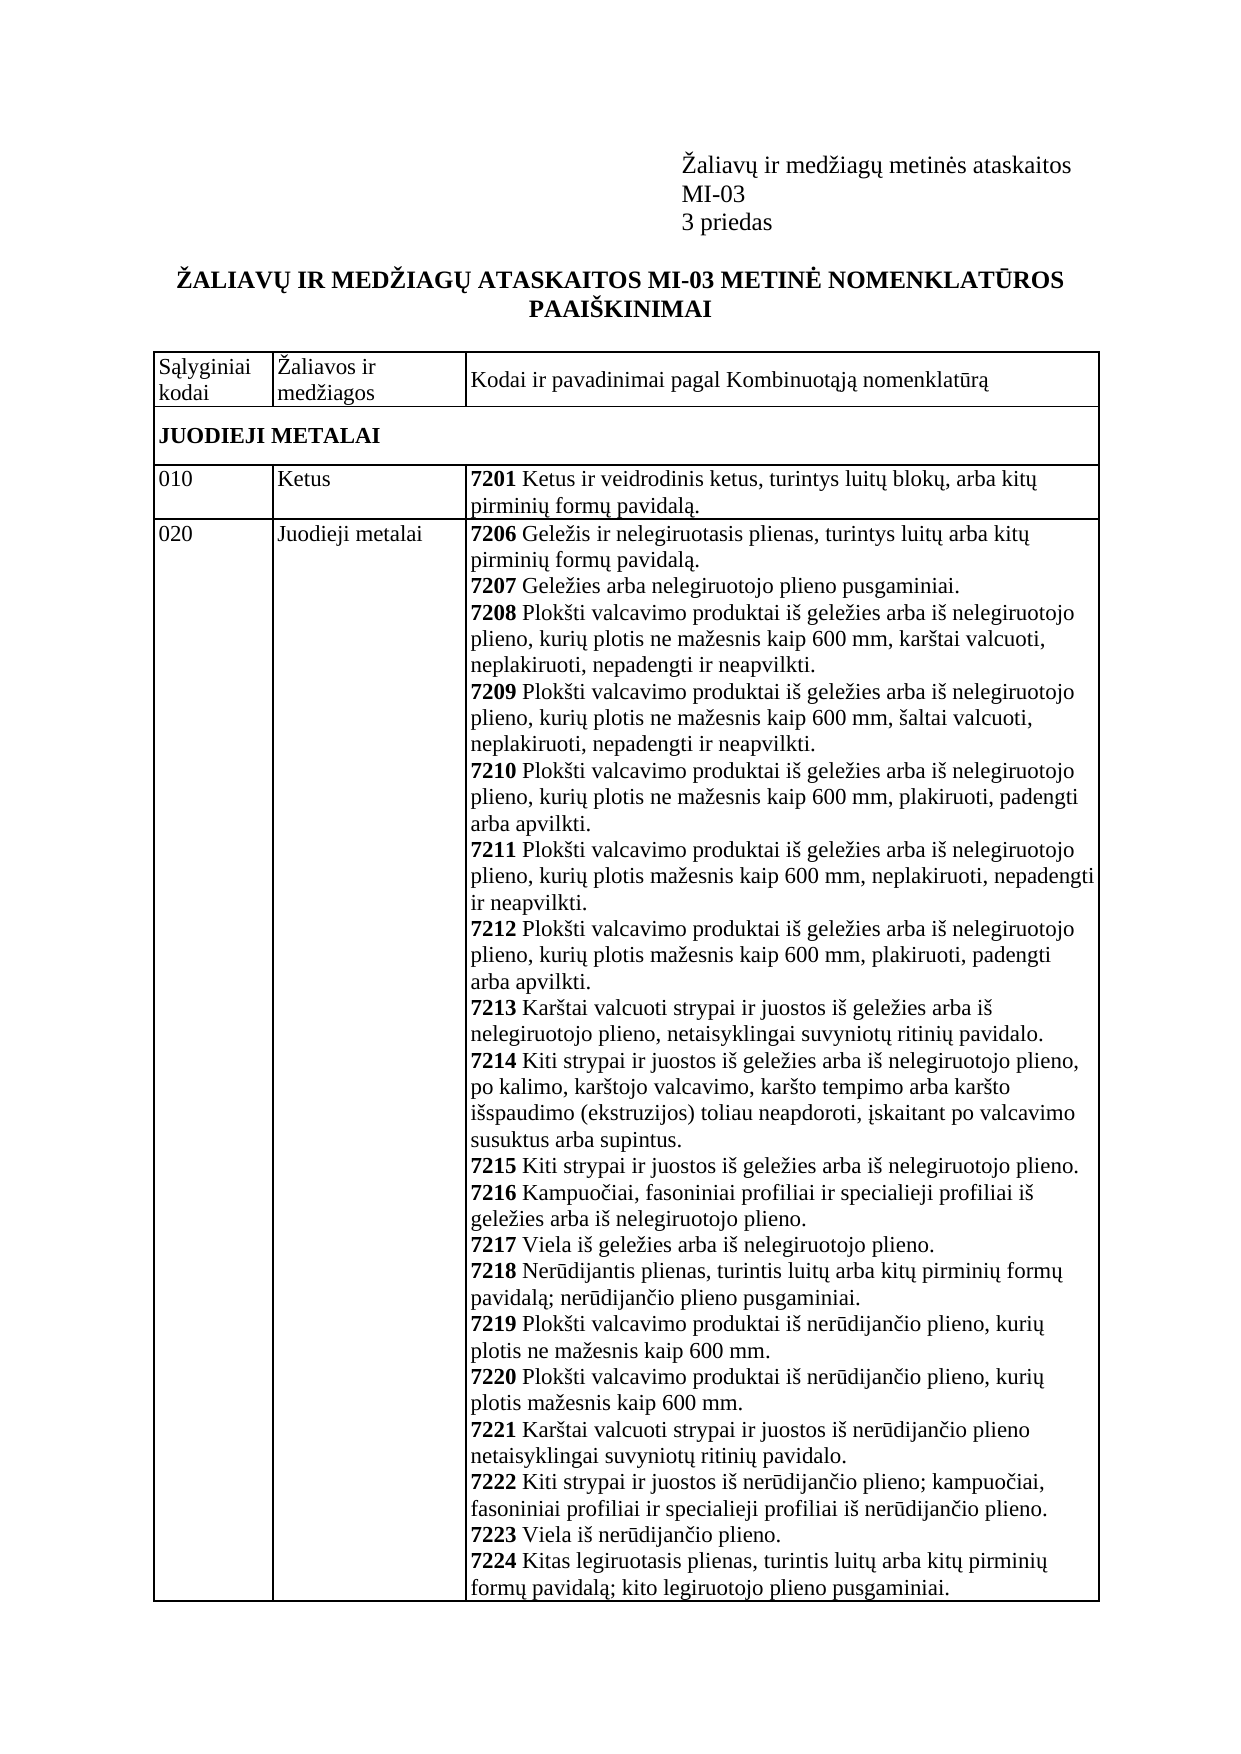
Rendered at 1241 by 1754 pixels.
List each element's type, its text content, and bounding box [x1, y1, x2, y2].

table_cell Ketus [274, 466, 465, 518]
table_cell Juodieji metalai [274, 520, 465, 1600]
table_cell JUODIEJI METALAI [155, 407, 1098, 464]
text ŽALIAVŲ IR MEDŽIAGŲ ATASKAITOS MI-03 METINĖ NOMENKLATŪROS PAAIŠKINIMAI [150, 265, 1091, 322]
table_cell 7201 Ketus ir veidrodinis ketus, turintys luitų blokų, arba kitų pirminių formų pavidalą. [467, 466, 1098, 518]
text MI-03 [150, 179, 1091, 207]
text Žaliavų ir medžiagų metinės ataskaitos [150, 150, 1091, 179]
table_header Žaliavos ir medžiagos [274, 353, 465, 406]
table_header Sąlyginiai kodai [155, 353, 272, 406]
table_cell 020 [155, 520, 272, 1600]
table_cell 010 [155, 466, 272, 518]
table_cell 7206 Geležis ir nelegiruotasis plienas, turintys luitų arba kitų pirminių formų pavidalą. 7207 Geležies arba nelegiruotojo plieno pusgaminiai. 7208 Plokšti valcavimo produktai iš geležies arba iš nelegiruotojo plieno, kurių plotis ne mažesnis kaip 600 mm, karštai valcuoti, neplakiruoti, nepadengti ir neapvilkti. 7209 Plokšti valcavimo produktai iš geležies arba iš nelegiruotojo plieno, kurių plotis ne mažesnis kaip 600 mm, šaltai valcuoti, neplakiruoti, nepadengti ir neapvilkti. 7210 Plokšti valcavimo produktai iš geležies arba iš nelegiruotojo plieno, kurių plotis ne mažesnis kaip 600 mm, plakiruoti, padengti arba apvilkti. 7211 Plokšti valcavimo produktai iš geležies arba iš nelegiruotojo plieno, kurių plotis mažesnis kaip 600 mm, neplakiruoti, nepadengti ir neapvilkti. 7212 Plokšti valcavimo produktai iš geležies arba iš nelegiruotojo plieno, kurių plotis mažesnis kaip 600 mm, plakiruoti, padengti arba apvilkti. 7213 Karštai valcuoti strypai ir juostos iš geležies arba iš nelegiruotojo plieno, netaisyklingai suvyniotų ritinių pavidalo. 7214 Kiti strypai ir juostos iš geležies arba iš nelegiruotojo plieno, po kalimo, karštojo valcavimo, karšto tempimo arba karšto išspaudimo (ekstruzijos) toliau neapdoroti, įskaitant po valcavimo susuktus arba supintus. 7215 Kiti strypai ir juostos iš geležies arba iš nelegiruotojo plieno. 7216 Kampuočiai, fasoniniai profiliai ir specialieji profiliai iš geležies arba iš nelegiruotojo plieno. 7217 Viela iš geležies arba iš nelegiruotojo plieno. 7218 Nerūdijantis plienas, turintis luitų arba kitų pirminių formų pavidalą; nerūdijančio plieno pusgaminiai. 7219 Plokšti valcavimo produktai iš nerūdijančio plieno, kurių plotis ne mažesnis kaip 600 mm. 7220 Plokšti valcavimo produktai iš nerūdijančio plieno, kurių plotis mažesnis kaip 600 mm. 7221 Karštai valcuoti strypai ir juostos iš nerūdijančio plieno netaisyklingai suvyniotų ritinių pavidalo. 7222 Kiti strypai ir juostos iš nerūdijančio plieno; kampuočiai, fasoniniai profiliai ir specialieji profiliai iš nerūdijančio plieno. 7223 Viela iš nerūdijančio plieno. 7224 Kitas legiruotasis plienas, turintis luitų arba kitų pirminių formų pavidalą; kito legiruotojo plieno pusgaminiai. [467, 520, 1098, 1600]
table_header Kodai ir pavadinimai pagal Kombinuotąją nomenklatūrą [467, 353, 1098, 406]
text 3 priedas [150, 207, 1091, 236]
